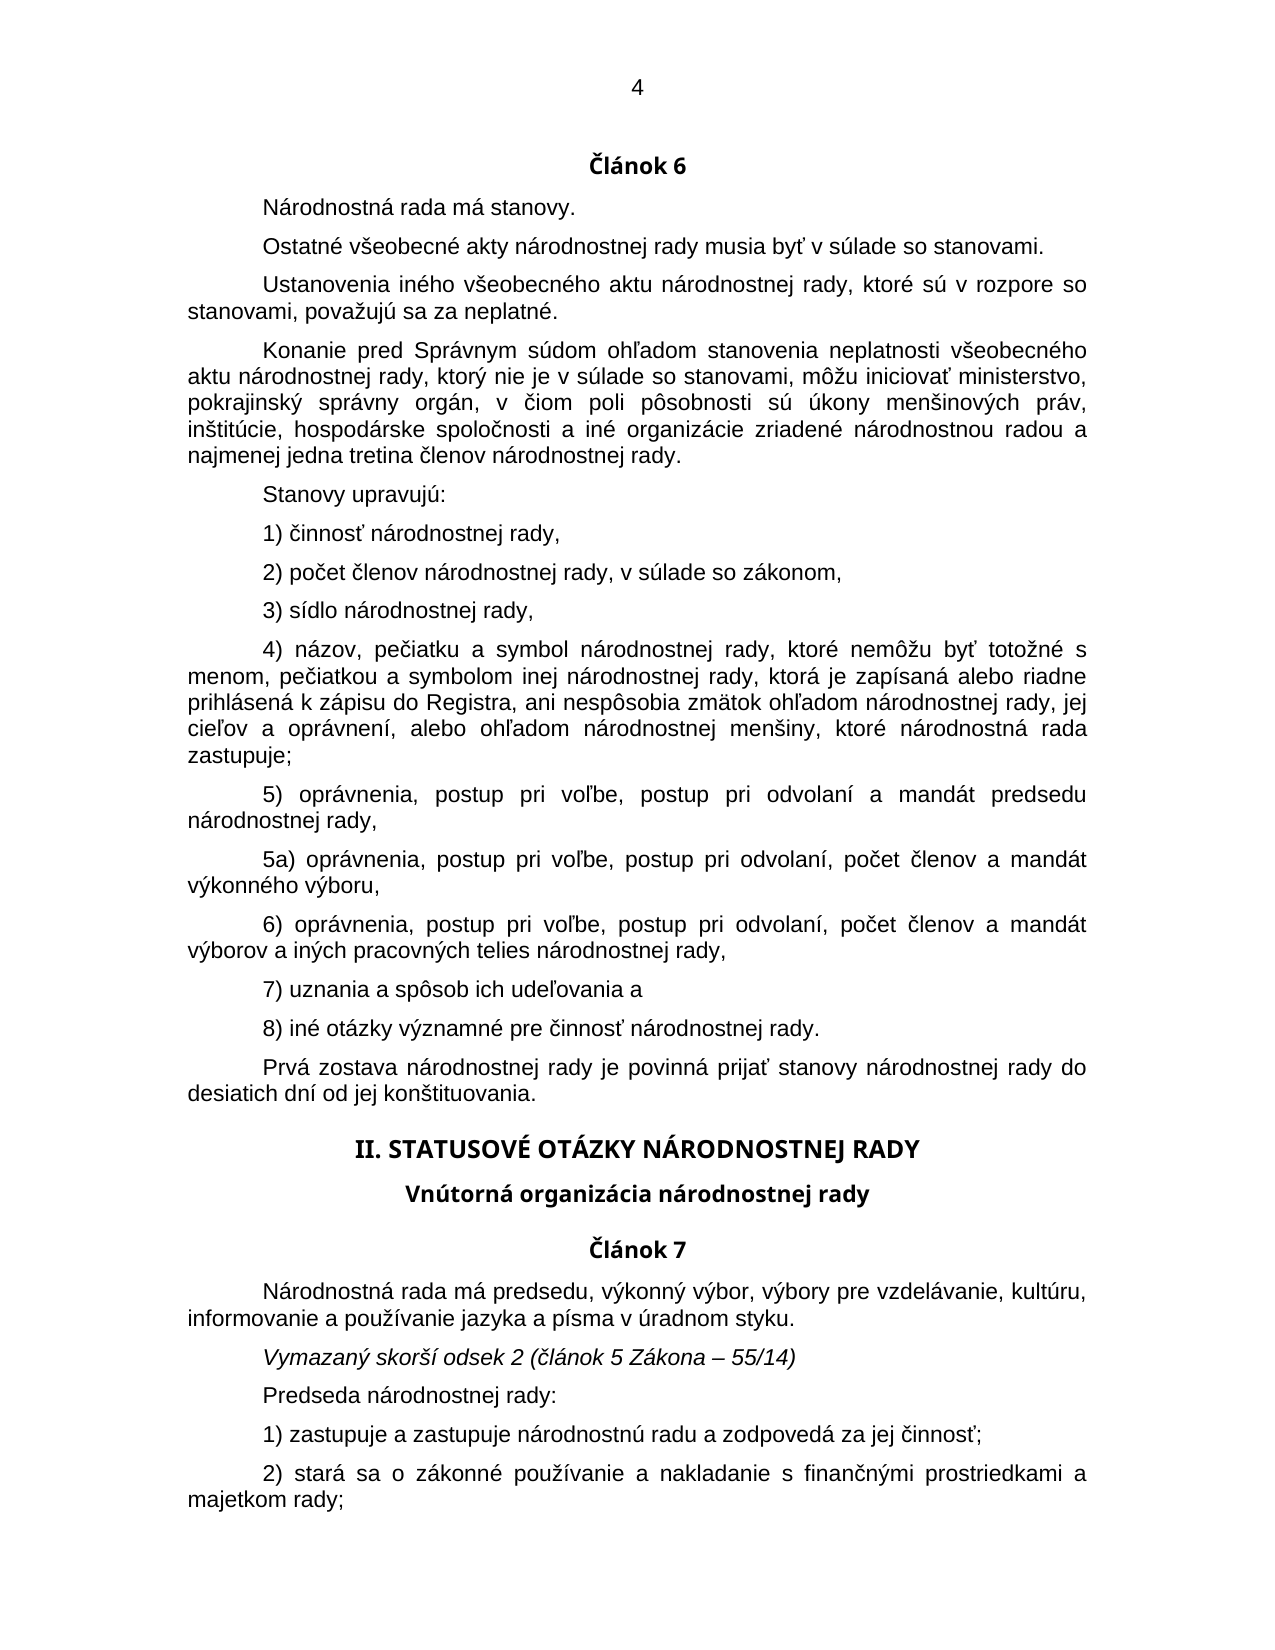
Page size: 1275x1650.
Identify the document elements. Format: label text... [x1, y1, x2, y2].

text 1) zastupuje a zastupuje národnostnú radu a zodpovedá za jej činnosť; [187, 1421, 1087, 1447]
text 7) uznania a spôsob ich udeľovania a [187, 976, 1087, 1003]
text II. STATUSOVÉ OTÁZKY NÁRODNOSTNEJ RADY [262, 1132, 1012, 1166]
text 5a) oprávnenia, postup pri voľbe, postup pri odvolaní, počet členov a mandát výkonného výboru, [187, 846, 1087, 898]
text 3) sídlo národnostnej rady, [187, 597, 1087, 624]
text Predseda národnostnej rady: [187, 1382, 1087, 1409]
text Ustanovenia iného všeobecného aktu národnostnej rady, ktoré sú v rozpore so stanovami, považujú sa za neplatné. [187, 271, 1087, 324]
text Stanovy upravujú: [187, 481, 1087, 507]
text 2) počet členov národnostnej rady, v súlade so zákonom, [187, 559, 1087, 585]
text Článok 7 [262, 1234, 1012, 1266]
text Národnostná rada má stanovy. [187, 194, 1087, 220]
text Konanie pred Správnym súdom ohľadom stanovenia neplatnosti všeobecného aktu národnostnej rady, ktorý nie je v súlade so stanovami, môžu iniciovať ministerstvo, pokrajinský správny orgán, v čiom poli pôsobnosti sú úkony menšinových práv, inštitúcie, hospodárske spoločnosti a iné organizácie zriadené národnostnou radou a najmenej jedna tretina členov národnostnej rady. [187, 337, 1087, 468]
text Vymazaný skorší odsek 2 (článok 5 Zákona – 55/14) [187, 1343, 1087, 1370]
text Národnostná rada má predsedu, výkonný výbor, výbory pre vzdelávanie, kultúru, informovanie a používanie jazyka a písma v úradnom styku. [187, 1278, 1087, 1331]
text 6) oprávnenia, postup pri voľbe, postup pri odvolaní, počet členov a mandát výborov a iných pracovných telies národnostnej rady, [187, 911, 1087, 964]
text Článok 6 [262, 150, 1012, 181]
text Prvá zostava národnostnej rady je povinná prijať stanovy národnostnej rady do desiatich dní od jej konštituovania. [187, 1054, 1087, 1107]
text 4) názov, pečiatku a symbol národnostnej rady, ktoré nemôžu byť totožné s menom, pečiatkou a symbolom inej národnostnej rady, ktorá je zapísaná alebo riadne prihlásená k zápisu do Registra, ani nespôsobia zmätok ohľadom národnostnej rady, jej cieľov a oprávnení, alebo ohľadom národnostnej menšiny, ktoré národnostná rada zastupuje; [187, 636, 1087, 768]
text 8) iné otázky významné pre činnosť národnostnej rady. [187, 1015, 1087, 1041]
text 1) činnosť národnostnej rady, [187, 520, 1087, 546]
text Ostatné všeobecné akty národnostnej rady musia byť v súlade so stanovami. [187, 233, 1087, 259]
text 5) oprávnenia, postup pri voľbe, postup pri odvolaní a mandát predsedu národnostnej rady, [187, 781, 1087, 833]
text Vnútorná organizácia národnostnej rady [262, 1178, 1012, 1209]
text 2) stará sa o zákonné používanie a nakladanie s finančnými prostriedkami a majetkom rady; [187, 1460, 1087, 1513]
